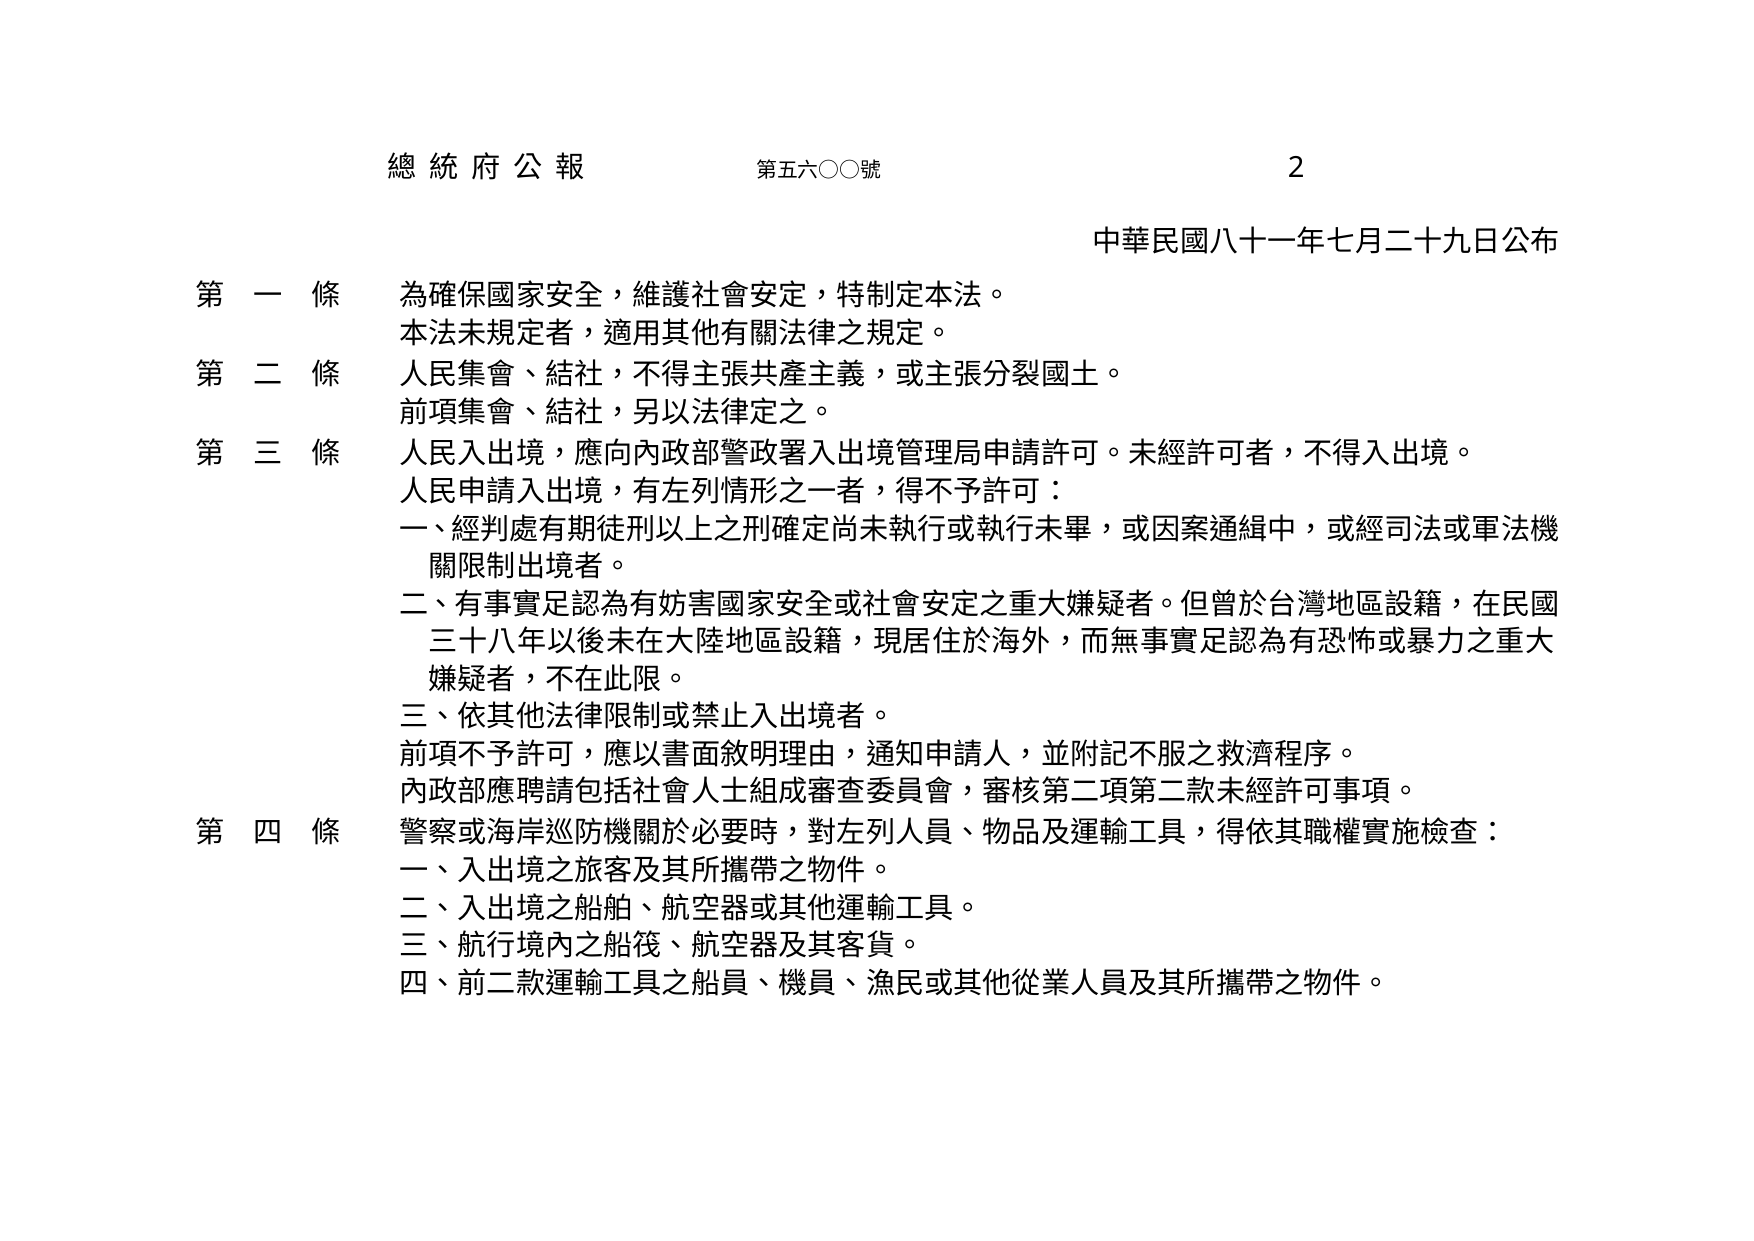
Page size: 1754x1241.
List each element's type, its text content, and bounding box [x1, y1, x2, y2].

text 三、航行境內之船筏、航空器及其客貨。 [399, 926, 1559, 963]
text 一、經判處有期徒刑以上之刑確定尚未執行或執行未畢，或因案通緝中，或經司法或軍法機關限制出境者。 [399, 509, 1559, 584]
text 二、有事實足認為有妨害國家安全或社會安定之重大嫌疑者。但曾於台灣地區設籍，在民國三十八年以後未在大陸地區設籍，現居住於海外，而無事實足認為有恐怖或暴力之重大嫌疑者，不在此限。 [399, 584, 1559, 697]
text 第 四 條 警察或海岸巡防機關於必要時，對左列人員、物品及運輸工具，得依其職權實施檢查： [195, 809, 1559, 851]
text 第 二 條 人民集會、結社，不得主張共產主義，或主張分裂國土。 [195, 351, 1559, 392]
text 四、前二款運輸工具之船員、機員、漁民或其他從業人員及其所攜帶之物件。 [399, 963, 1559, 1001]
text 二、入出境之船舶、航空器或其他運輸工具。 [399, 888, 1559, 926]
text 三、依其他法律限制或禁止入出境者。 [399, 697, 1559, 734]
text 前項集會、結社，另以法律定之。 [341, 392, 1559, 430]
text 一、入出境之旅客及其所攜帶之物件。 [399, 851, 1559, 888]
text 中華民國八十一年七月二十九日公布 [195, 222, 1559, 259]
text 本法未規定者，適用其他有關法律之規定。 [341, 313, 1559, 351]
text 第 三 條 人民入出境，應向內政部警政署入出境管理局申請許可。未經許可者，不得入出境。 [195, 430, 1559, 472]
text 人民申請入出境，有左列情形之一者，得不予許可： [341, 472, 1559, 509]
text 內政部應聘請包括社會人士組成審查委員會，審核第二項第二款未經許可事項。 [341, 772, 1559, 809]
text 前項不予許可，應以書面敘明理由，通知申請人，並附記不服之救濟程序。 [341, 734, 1559, 772]
text 第 一 條 為確保國家安全，維護社會安定，特制定本法。 [195, 272, 1559, 313]
